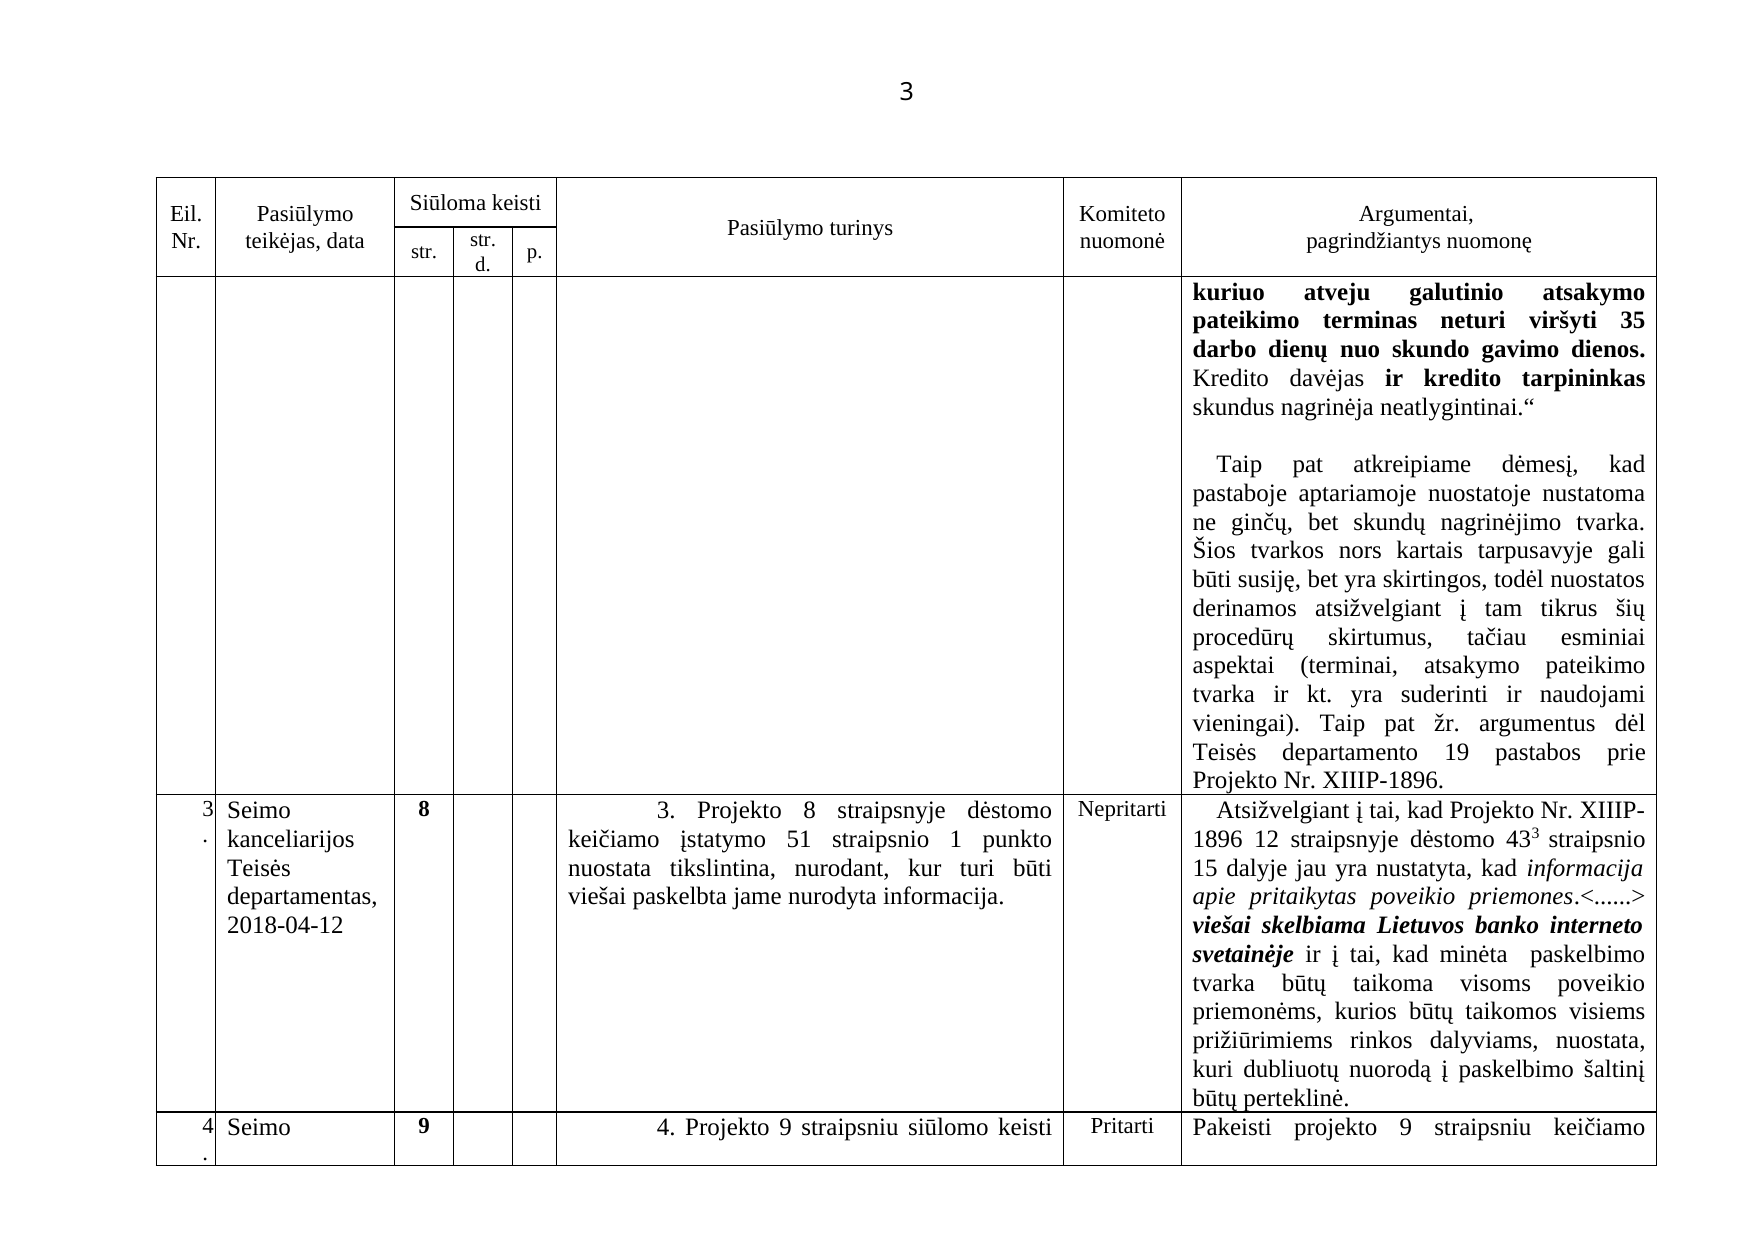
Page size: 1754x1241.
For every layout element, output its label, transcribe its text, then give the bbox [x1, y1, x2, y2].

table_cell Atsižvelgiant į tai, kad Projekto Nr. XIIIP-1896 12 straipsnyje dėstomo 433 straipsnio 15 dalyje jau yra nustatyta, kad informacija apie pritaikytas poveikio priemones.<......> viešai skelbiama Lietuvos banko interneto svetainėje ir į tai, kad minėta paskelbimo tvarka būtų taikoma visoms poveikio priemonėms, kurios būtų taikomos visiems prižiūrimiems rinkos dalyviams, nuostata, kuri dubliuotų nuorodą į paskelbimo šaltinį būtų perteklinė. [1182, 795, 1656, 1111]
table_cell [157, 795, 215, 1111]
table_cell Pakeisti projekto 9 straipsniu keičiamo [1182, 1113, 1656, 1165]
table_cell 4. Projekto 9 straipsniu siūlomo keisti [557, 1113, 1063, 1165]
table_header Komiteto nuomonė [1064, 178, 1181, 276]
table_cell Seimo kanceliarijos Teisės departamentas, 2018-04-12 [216, 795, 394, 1111]
table_cell [454, 795, 512, 1111]
table_cell [157, 277, 215, 794]
table_cell str. [395, 228, 453, 276]
table_header Pasiūlymo teikėjas, data [216, 178, 394, 276]
table_cell 8 [395, 795, 453, 1111]
table_cell [513, 277, 556, 794]
table_cell Nepritarti [1064, 795, 1181, 1111]
table_cell 3. Projekto 8 straipsnyje dėstomo keičiamo įstatymo 51 straipsnio 1 punkto nuostata tikslintina, nurodant, kur turi būti viešai paskelbta jame nurodyta informacija. [557, 795, 1063, 1111]
table_cell [454, 277, 512, 794]
table_cell Seimo [216, 1113, 394, 1165]
table_cell [557, 277, 1063, 794]
table_cell p. [513, 228, 556, 276]
table_cell [454, 1113, 512, 1165]
table_header Eil. Nr. [157, 178, 215, 276]
table_cell [513, 795, 556, 1111]
table_header Pasiūlymo turinys [557, 178, 1063, 276]
table_cell [216, 277, 394, 794]
table_cell [513, 1113, 556, 1165]
table_cell [395, 277, 453, 794]
table_cell kuriuo atveju galutinio atsakymo pateikimo terminas neturi viršyti 35 darbo dienų nuo skundo gavimo dienos. Kredito davėjas ir kredito tarpininkas skundus nagrinėja neatlygintinai.“ Taip pat atkreipiame dėmesį, kad pastaboje aptariamoje nuostatoje nustatoma ne ginčų, bet skundų nagrinėjimo tvarka. Šios tvarkos nors kartais tarpusavyje gali būti susiję, bet yra skirtingos, todėl nuostatos derinamos atsižvelgiant į tam tikrus šių procedūrų skirtumus, tačiau esminiai aspektai (terminai, atsakymo pateikimo tvarka ir kt. yra suderinti ir naudojami vieningai). Taip pat žr. argumentus dėl Teisės departamento 19 pastabos prie Projekto Nr. XIIIP-1896. [1182, 277, 1656, 794]
table_cell str. d. [454, 228, 512, 276]
table_cell Pritarti [1064, 1113, 1181, 1165]
table_cell [157, 1113, 215, 1165]
table_cell 9 [395, 1113, 453, 1165]
table_cell [1064, 277, 1181, 794]
table_header Siūloma keisti [395, 178, 556, 226]
table_header Argumentai, pagrindžiantys nuomonę [1182, 178, 1656, 276]
